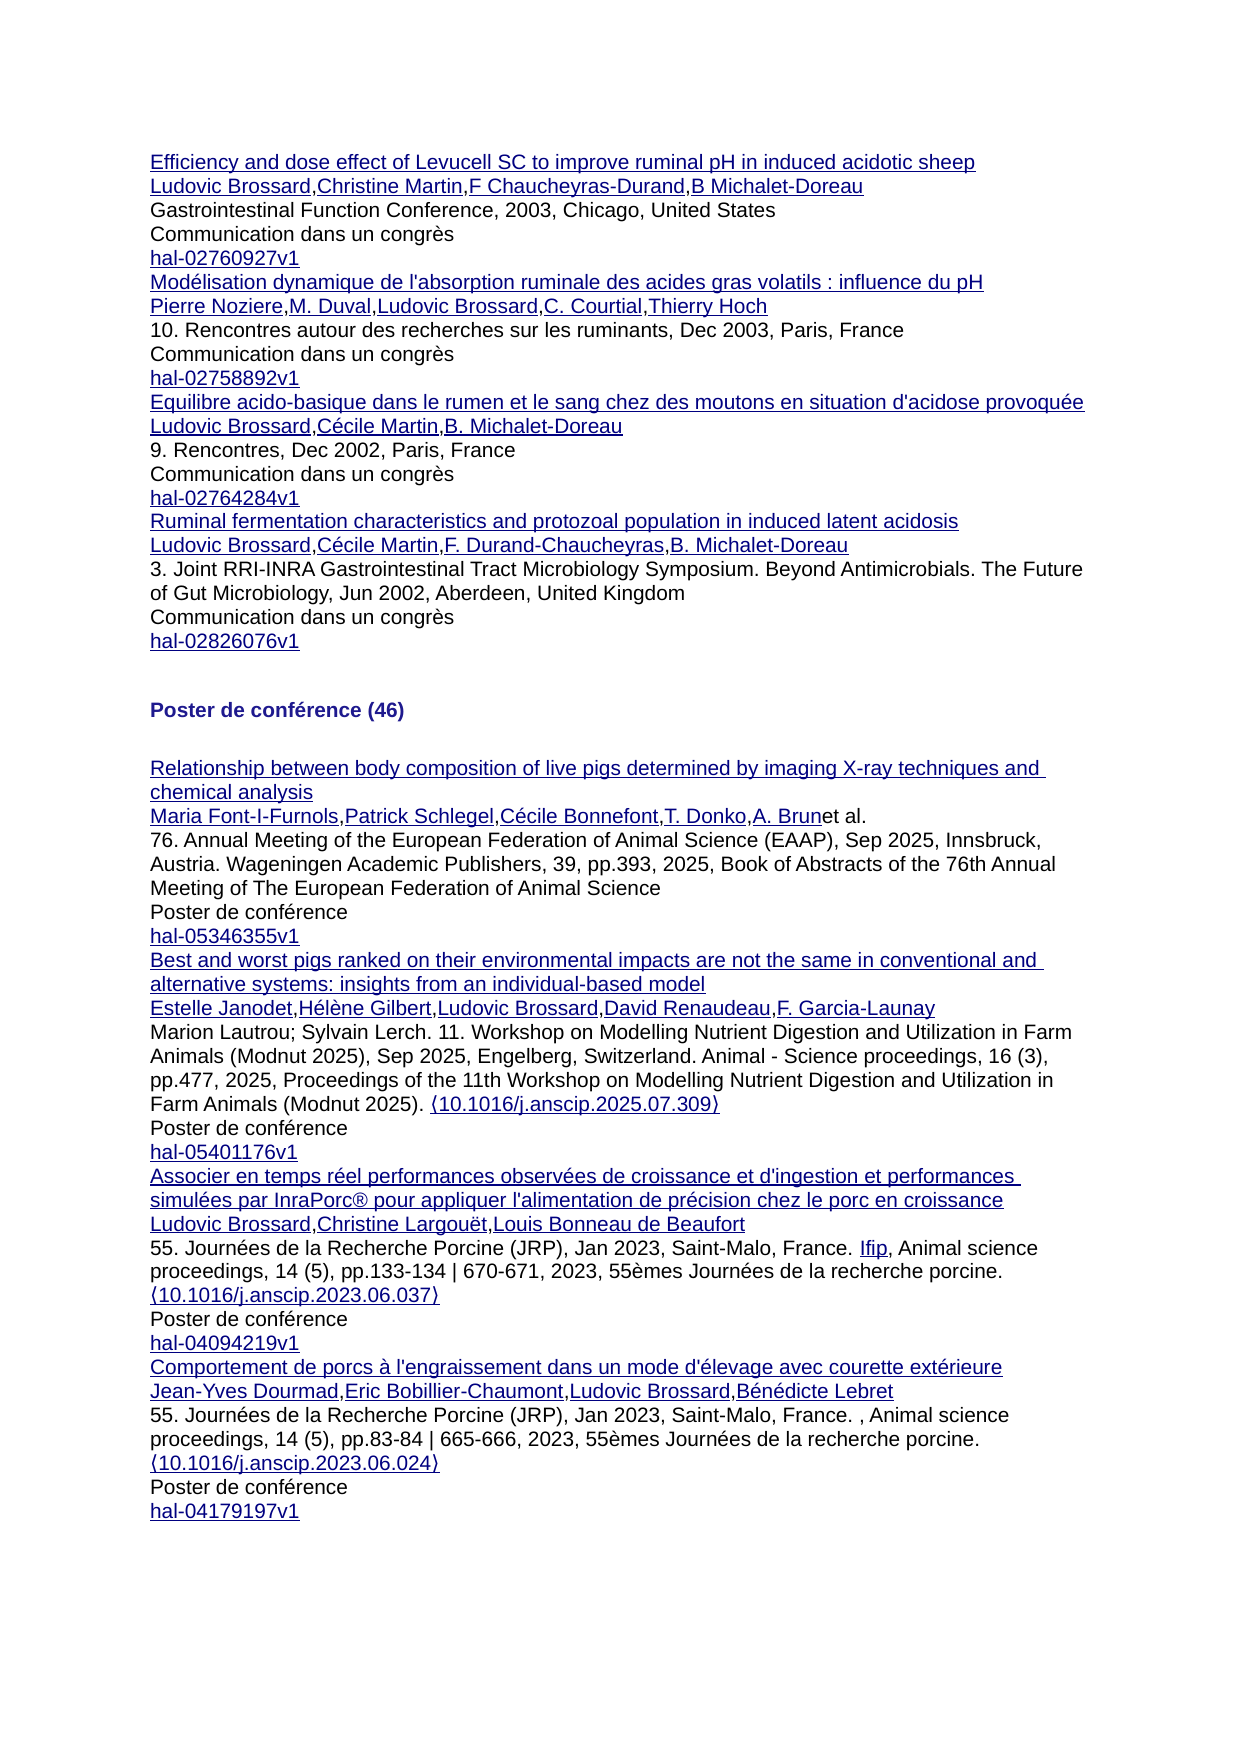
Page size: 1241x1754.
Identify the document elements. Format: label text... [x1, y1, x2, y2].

subtitle Poster de conférence (46) [150, 698, 1090, 722]
table_cell Modélisation dynamique de l'absorption ruminale des acides gras volatils : influence du pH Pierre Noziere,M. Duval,Ludovic Brossard,C. Courtial,Thierry Hoch 10. Rencontres autour des recherches sur les ruminants, Dec 2003, Paris, France Communication dans un congrès hal-02758892v1 [150, 270, 1090, 389]
table_cell Equilibre acido-basique dans le rumen et le sang chez des moutons en situation d'acidose provoquée Ludovic Brossard,Cécile Martin,B. Michalet-Doreau 9. Rencontres, Dec 2002, Paris, France Communication dans un congrès hal-02764284v1 [150, 390, 1090, 509]
table_cell Ruminal fermentation characteristics and protozoal population in induced latent acidosis Ludovic Brossard,Cécile Martin,F. Durand-Chaucheyras,B. Michalet-Doreau 3. Joint RRI-INRA Gastrointestinal Tract Microbiology Symposium. Beyond Antimicrobials. The Future of Gut Microbiology, Jun 2002, Aberdeen, United Kingdom Communication dans un congrès hal-02826076v1 [150, 509, 1090, 653]
table_cell Best and worst pigs ranked on their environmental impacts are not the same in conventional and alternative systems: insights from an individual-based model Estelle Janodet,Hélène Gilbert,Ludovic Brossard,David Renaudeau,F. Garcia-Launay Marion Lautrou; Sylvain Lerch. 11. Workshop on Modelling Nutrient Digestion and Utilization in Farm Animals (Modnut 2025), Sep 2025, Engelberg, Switzerland. Animal - Science proceedings, 16 (3), pp.477, 2025, Proceedings of the 11th Workshop on Modelling Nutrient Digestion and Utilization in Farm Animals (Modnut 2025). ⟨10.1016/j.anscip.2025.07.309⟩ Poster de conférence hal-05401176v1 [150, 948, 1090, 1163]
table_header Relationship between body composition of live pigs determined by imaging X-ray techniques and chemical analysis Maria Font-I-Furnols,Patrick Schlegel,Cécile Bonnefont,T. Donko,A. Brunet al. 76. Annual Meeting of the European Federation of Animal Science (EAAP), Sep 2025, Innsbruck, Austria. Wageningen Academic Publishers, 39, pp.393, 2025, Book of Abstracts of the 76th Annual Meeting of The European Federation of Animal Science Poster de conférence hal-05346355v1 [150, 756, 1090, 948]
table_cell Associer en temps réel performances observées de croissance et d'ingestion et performances simulées par InraPorc® pour appliquer l'alimentation de précision chez le porc en croissance Ludovic Brossard,Christine Largouët,Louis Bonneau de Beaufort 55. Journées de la Recherche Porcine (JRP), Jan 2023, Saint-Malo, France. Ifip, Animal science proceedings, 14 (5), pp.133-134 | 670-671, 2023, 55èmes Journées de la recherche porcine. ⟨10.1016/j.anscip.2023.06.037⟩ Poster de conférence hal-04094219v1 [150, 1164, 1090, 1355]
table_cell Comportement de porcs à l'engraissement dans un mode d'élevage avec courette extérieure Jean-Yves Dourmad,Eric Bobillier-Chaumont,Ludovic Brossard,Bénédicte Lebret 55. Journées de la Recherche Porcine (JRP), Jan 2023, Saint-Malo, France. , Animal science proceedings, 14 (5), pp.83-84 | 665-666, 2023, 55èmes Journées de la recherche porcine. ⟨10.1016/j.anscip.2023.06.024⟩ Poster de conférence hal-04179197v1 [150, 1355, 1090, 1523]
table_cell Efficiency and dose effect of Levucell SC to improve ruminal pH in induced acidotic sheep Ludovic Brossard,Christine Martin,F Chaucheyras-Durand,B Michalet-Doreau Gastrointestinal Function Conference, 2003, Chicago, United States Communication dans un congrès hal-02760927v1 [150, 150, 1090, 270]
